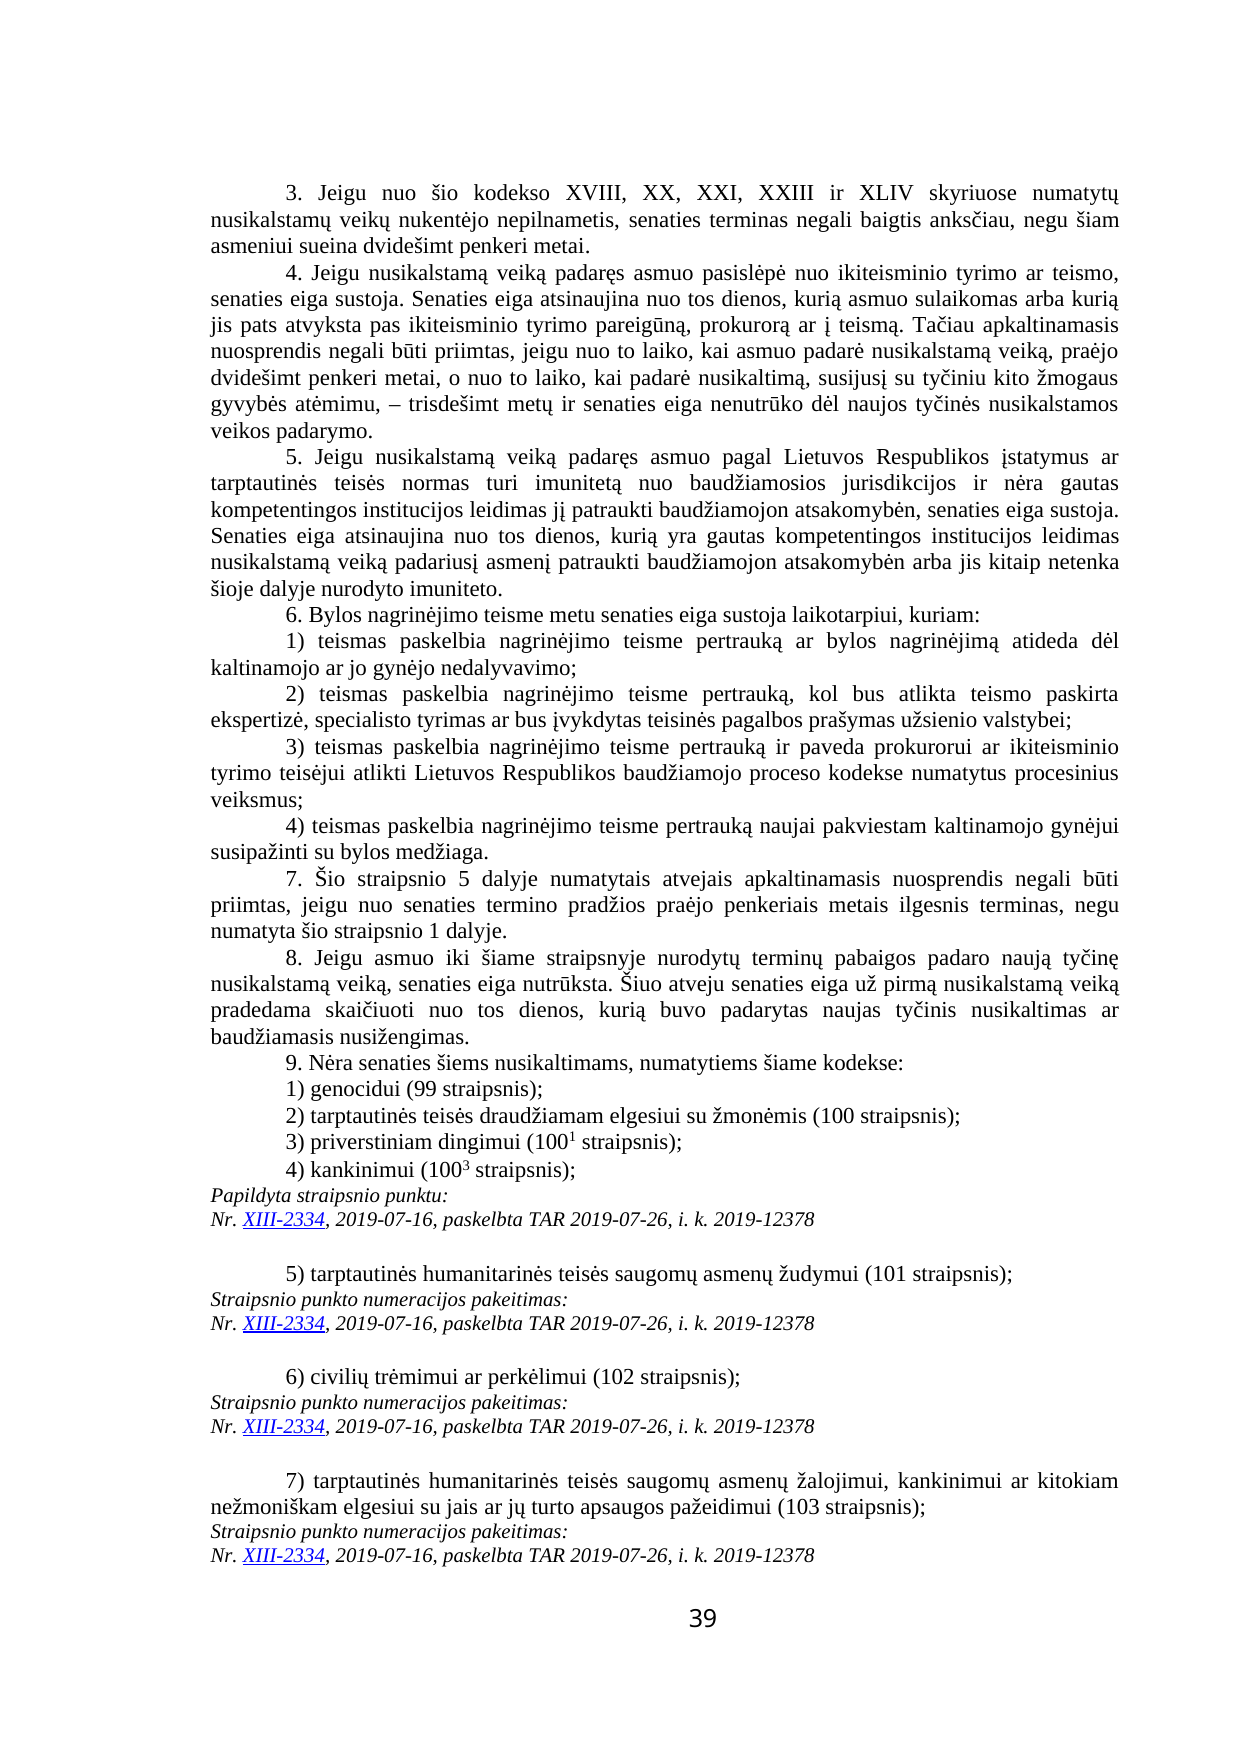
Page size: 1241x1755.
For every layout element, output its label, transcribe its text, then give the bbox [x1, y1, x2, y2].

text 4) kankinimui (1003 straipsnis); [210, 1154, 1120, 1183]
text Nr. XIII-2334, 2019-07-16, paskelbta TAR 2019-07-26, i. k. 2019-12378 [210, 1414, 1120, 1438]
text Straipsnio punkto numeracijos pakeitimas: [210, 1519, 1120, 1543]
text Straipsnio punkto numeracijos pakeitimas: [210, 1390, 1120, 1414]
text 9. Nėra senaties šiems nusikaltimams, numatytiems šiame kodekse: [210, 1049, 1120, 1076]
text 1) genocidui (99 straipsnis); [210, 1076, 1120, 1102]
text 6. Bylos nagrinėjimo teisme metu senaties eiga sustoja laikotarpiui, kuriam: [210, 601, 1120, 627]
text 3. Jeigu nuo šio kodekso XVIII, XX, XXI, XXIII ir XLIV skyriuose numatytų nusikalstamų veikų nukentėjo nepilnametis, senaties terminas negali baigtis anksčiau, negu šiam asmeniui sueina dvidešimt penkeri metai. [210, 179, 1120, 258]
text 4. Jeigu nusikalstamą veiką padaręs asmuo pasislėpė nuo ikiteisminio tyrimo ar teismo, senaties eiga sustoja. Senaties eiga atsinaujina nuo tos dienos, kurią asmuo sulaikomas arba kurią jis pats atvyksta pas ikiteisminio tyrimo pareigūną, prokurorą ar į teismą. Tačiau apkaltinamasis nuosprendis negali būti priimtas, jeigu nuo to laiko, kai asmuo padarė nusikalstamą veiką, praėjo dvidešimt penkeri metai, o nuo to laiko, kai padarė nusikaltimą, susijusį su tyčiniu kito žmogaus gyvybės atėmimu, – trisdešimt metų ir senaties eiga nenutrūko dėl naujos tyčinės nusikalstamos veikos padarymo. [210, 258, 1120, 443]
text 4) teismas paskelbia nagrinėjimo teisme pertrauką naujai pakviestam kaltinamojo gynėjui susipažinti su bylos medžiaga. [210, 812, 1120, 865]
text 7. Šio straipsnio 5 dalyje numatytais atvejais apkaltinamasis nuosprendis negali būti priimtas, jeigu nuo senaties termino pradžios praėjo penkeriais metais ilgesnis terminas, negu numatyta šio straipsnio 1 dalyje. [210, 865, 1120, 944]
text 3) teismas paskelbia nagrinėjimo teisme pertrauką ir paveda prokurorui ar ikiteisminio tyrimo teisėjui atlikti Lietuvos Respublikos baudžiamojo proceso kodekse numatytus procesinius veiksmus; [210, 733, 1120, 812]
text 8. Jeigu asmuo iki šiame straipsnyje nurodytų terminų pabaigos padaro naują tyčinę nusikalstamą veiką, senaties eiga nutrūksta. Šiuo atveju senaties eiga už pirmą nusikalstamą veiką pradedama skaičiuoti nuo tos dienos, kurią buvo padarytas naujas tyčinis nusikaltimas ar baudžiamasis nusižengimas. [210, 944, 1120, 1049]
text Straipsnio punkto numeracijos pakeitimas: [210, 1287, 1120, 1311]
text 5) tarptautinės humanitarinės teisės saugomų asmenų žudymui (101 straipsnis); [210, 1260, 1120, 1287]
text 2) tarptautinės teisės draudžiamam elgesiui su žmonėmis (100 straipsnis); [210, 1102, 1120, 1128]
text 2) teismas paskelbia nagrinėjimo teisme pertrauką, kol bus atlikta teismo paskirta ekspertizė, specialisto tyrimas ar bus įvykdytas teisinės pagalbos prašymas užsienio valstybei; [210, 680, 1120, 733]
text Nr. XIII-2334, 2019-07-16, paskelbta TAR 2019-07-26, i. k. 2019-12378 [210, 1207, 1120, 1231]
text Papildyta straipsnio punktu: [210, 1183, 1120, 1207]
text 6) civilių trėmimui ar perkėlimui (102 straipsnis); [210, 1363, 1120, 1390]
text 5. Jeigu nusikalstamą veiką padaręs asmuo pagal Lietuvos Respublikos įstatymus ar tarptautinės teisės normas turi imunitetą nuo baudžiamosios jurisdikcijos ir nėra gautas kompetentingos institucijos leidimas jį patraukti baudžiamojon atsakomybėn, senaties eiga sustoja. Senaties eiga atsinaujina nuo tos dienos, kurią yra gautas kompetentingos institucijos leidimas nusikalstamą veiką padariusį asmenį patraukti baudžiamojon atsakomybėn arba jis kitaip netenka šioje dalyje nurodyto imuniteto. [210, 443, 1120, 601]
text 1) teismas paskelbia nagrinėjimo teisme pertrauką ar bylos nagrinėjimą atideda dėl kaltinamojo ar jo gynėjo nedalyvavimo; [210, 627, 1120, 680]
text 3) priverstiniam dingimui (1001 straipsnis); [210, 1128, 1120, 1154]
text 7) tarptautinės humanitarinės teisės saugomų asmenų žalojimui, kankinimui ar kitokiam nežmoniškam elgesiui su jais ar jų turto apsaugos pažeidimui (103 straipsnis); [210, 1467, 1120, 1519]
text Nr. XIII-2334, 2019-07-16, paskelbta TAR 2019-07-26, i. k. 2019-12378 [210, 1543, 1120, 1567]
text Nr. XIII-2334, 2019-07-16, paskelbta TAR 2019-07-26, i. k. 2019-12378 [210, 1311, 1120, 1335]
